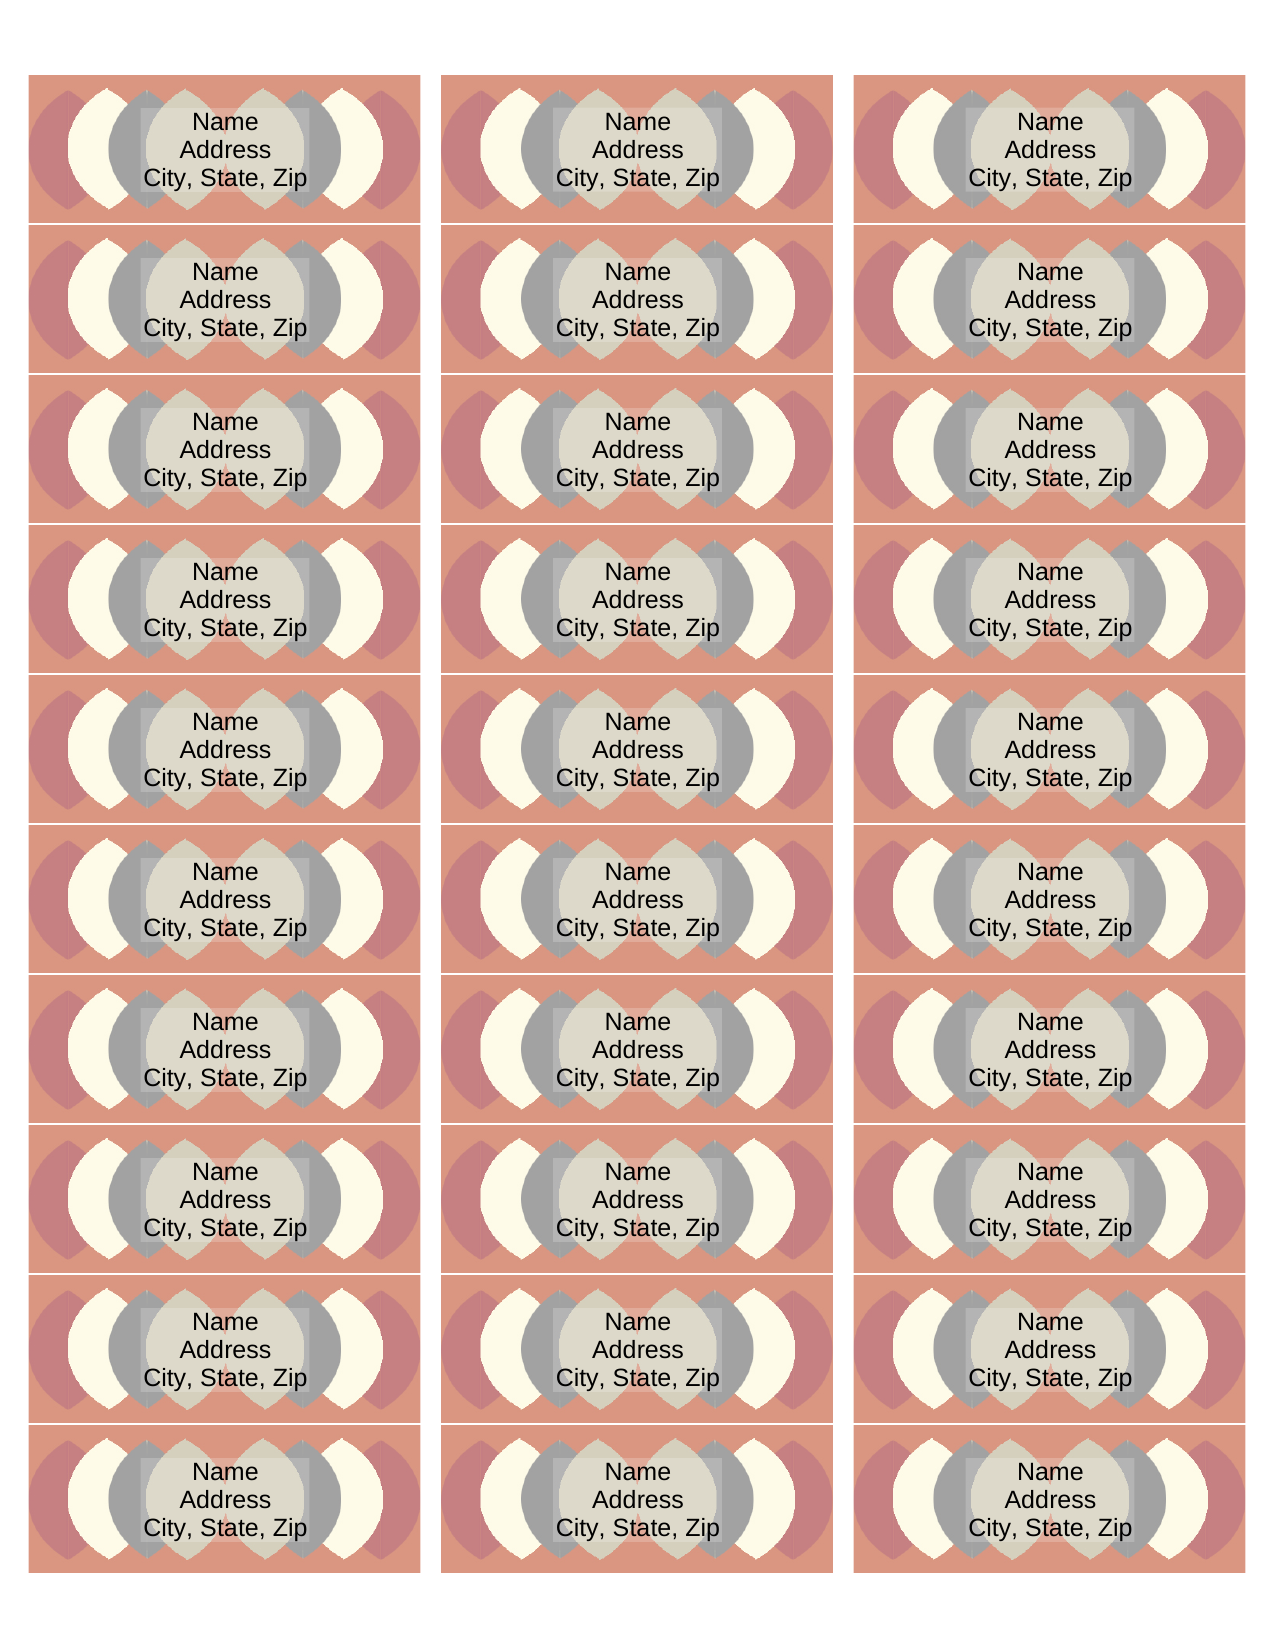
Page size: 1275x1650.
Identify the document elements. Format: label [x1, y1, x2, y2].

picture [853, 225, 1246, 373]
table_cell [421, 1425, 439, 1575]
picture [441, 1425, 833, 1573]
picture [441, 375, 833, 523]
table_cell [421, 975, 439, 1125]
picture [28, 75, 421, 223]
picture [441, 75, 833, 223]
table_cell [833, 525, 852, 675]
picture [853, 975, 1246, 1123]
table_cell [421, 825, 439, 975]
picture [441, 1275, 833, 1423]
table_cell [833, 1125, 852, 1275]
table_cell [833, 375, 852, 525]
table_cell [833, 675, 852, 825]
picture [441, 675, 833, 823]
picture [853, 1125, 1246, 1273]
picture [853, 1275, 1246, 1423]
table_cell [421, 525, 439, 675]
picture [28, 1425, 421, 1573]
table_cell [833, 225, 852, 375]
picture [853, 675, 1246, 823]
picture [28, 1275, 421, 1423]
picture [853, 75, 1246, 223]
table_cell [833, 825, 852, 975]
table_cell [833, 1425, 852, 1575]
picture [441, 225, 833, 373]
picture [441, 525, 833, 673]
picture [28, 1125, 421, 1273]
table_cell [421, 675, 439, 825]
picture [28, 225, 421, 373]
table_header [833, 75, 852, 225]
picture [853, 825, 1246, 973]
picture [441, 975, 833, 1123]
picture [28, 675, 421, 823]
picture [28, 525, 421, 673]
table_cell [421, 375, 439, 525]
table_header [421, 75, 439, 225]
picture [853, 375, 1246, 523]
table_cell [421, 1125, 439, 1275]
picture [853, 525, 1246, 673]
table_cell [833, 1275, 852, 1425]
picture [441, 1125, 833, 1273]
picture [441, 825, 833, 973]
table_cell [421, 1275, 439, 1425]
picture [28, 375, 421, 523]
picture [28, 825, 421, 973]
picture [28, 975, 421, 1123]
table_cell [833, 975, 852, 1125]
table_cell [421, 225, 439, 375]
picture [853, 1425, 1246, 1573]
